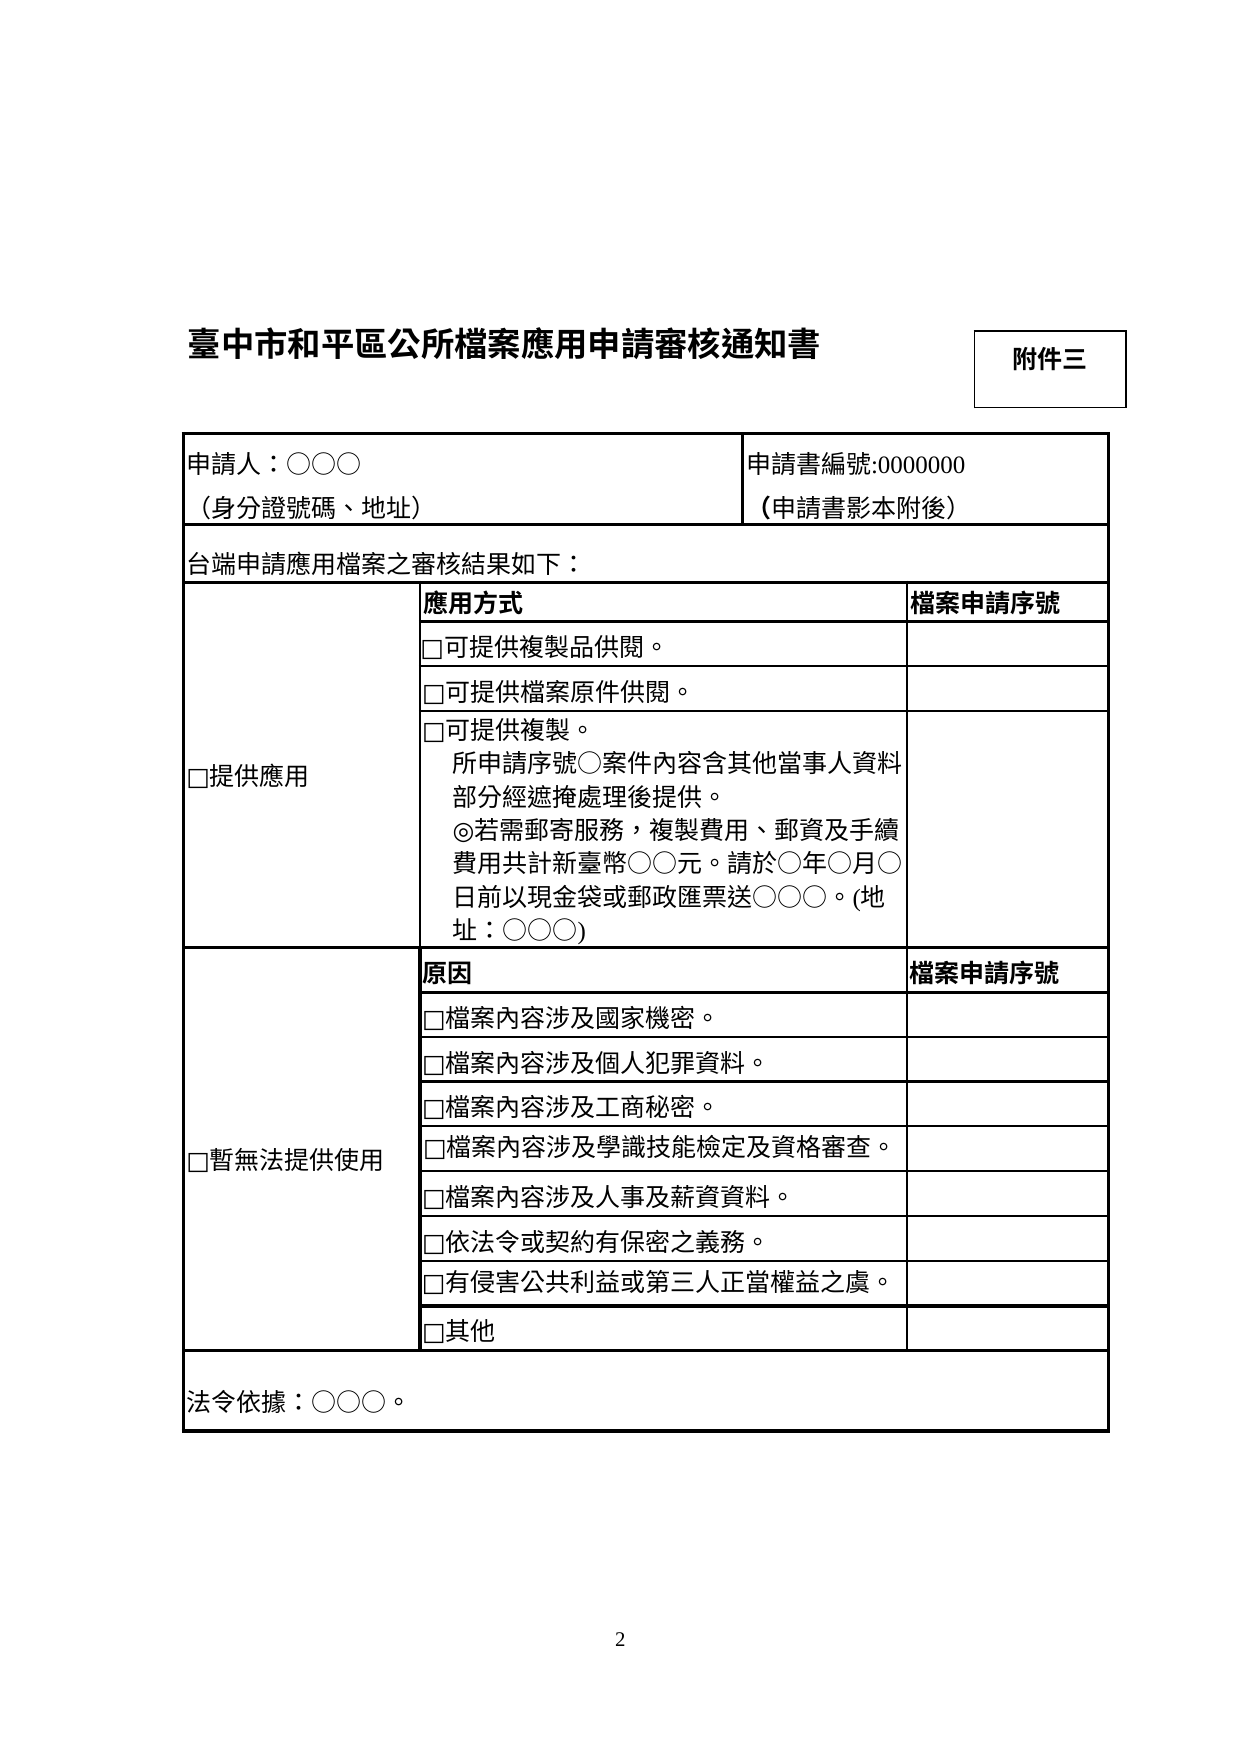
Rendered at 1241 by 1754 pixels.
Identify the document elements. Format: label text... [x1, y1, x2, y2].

table_cell 1、2 [908, 623, 1107, 665]
table_header 申請書編號:0000000 （申請書影本附後） [744, 435, 1107, 522]
table_cell 應用方式 [421, 584, 906, 620]
table_cell [908, 994, 1107, 1036]
table_cell □可提供複製品供閱。 [421, 623, 906, 665]
table_cell [908, 1172, 1107, 1215]
table_header 申請人：○○○ （身分證號碼、地址） [185, 435, 741, 522]
table_cell [908, 1083, 1107, 1125]
text [975, 332, 1125, 407]
table_cell □依法令或契約有保密之義務。 [422, 1217, 906, 1259]
table_cell [908, 1308, 1107, 1349]
table_cell □檔案內容涉及學識技能檢定及資格審查。 [422, 1127, 906, 1170]
table_cell [908, 667, 1107, 709]
table_cell □檔案內容涉及個人犯罪資料。 [422, 1038, 906, 1080]
table_cell □提供應用 [185, 584, 419, 946]
table_cell 原因 [422, 949, 906, 991]
table_cell [908, 1217, 1107, 1259]
table_cell 法令依據：○○○。 [185, 1352, 1107, 1429]
table_cell □暫無法提供使用 [185, 949, 418, 1349]
table_cell □檔案內容涉及國家機密。 [422, 994, 906, 1036]
text 臺中市和平區公所檔案應用申請審核通知書 [187, 331, 974, 408]
table_cell [908, 1127, 1107, 1170]
table_cell □檔案內容涉及人事及薪資資料。 [422, 1172, 906, 1215]
table_cell □檔案內容涉及工商秘密。 [422, 1083, 906, 1125]
table_cell □其他 [422, 1308, 906, 1349]
table_cell 檔案申請序號 [908, 584, 1107, 620]
table_cell □可提供複製。 所申請序號○案件內容含其他當事人資料部分經遮掩處理後提供。 ◎若需郵寄服務，複製費用、郵資及手續費用共計新臺幣○○元。請於○年○月○日前以現金袋或郵政匯票送○○○。(地址：○○○) [421, 712, 906, 946]
table_cell 1、2 [908, 712, 1107, 946]
table_cell □可提供檔案原件供閱。 [421, 667, 906, 709]
table_cell 台端申請應用檔案之審核結果如下： [185, 526, 1107, 581]
table_cell [908, 1262, 1107, 1304]
text 附件三 [990, 339, 1110, 376]
table_cell [908, 1038, 1107, 1080]
table_cell 檔案申請序號 [908, 949, 1107, 991]
table_cell □有侵害公共利益或第三人正當權益之虞。 [422, 1262, 906, 1304]
